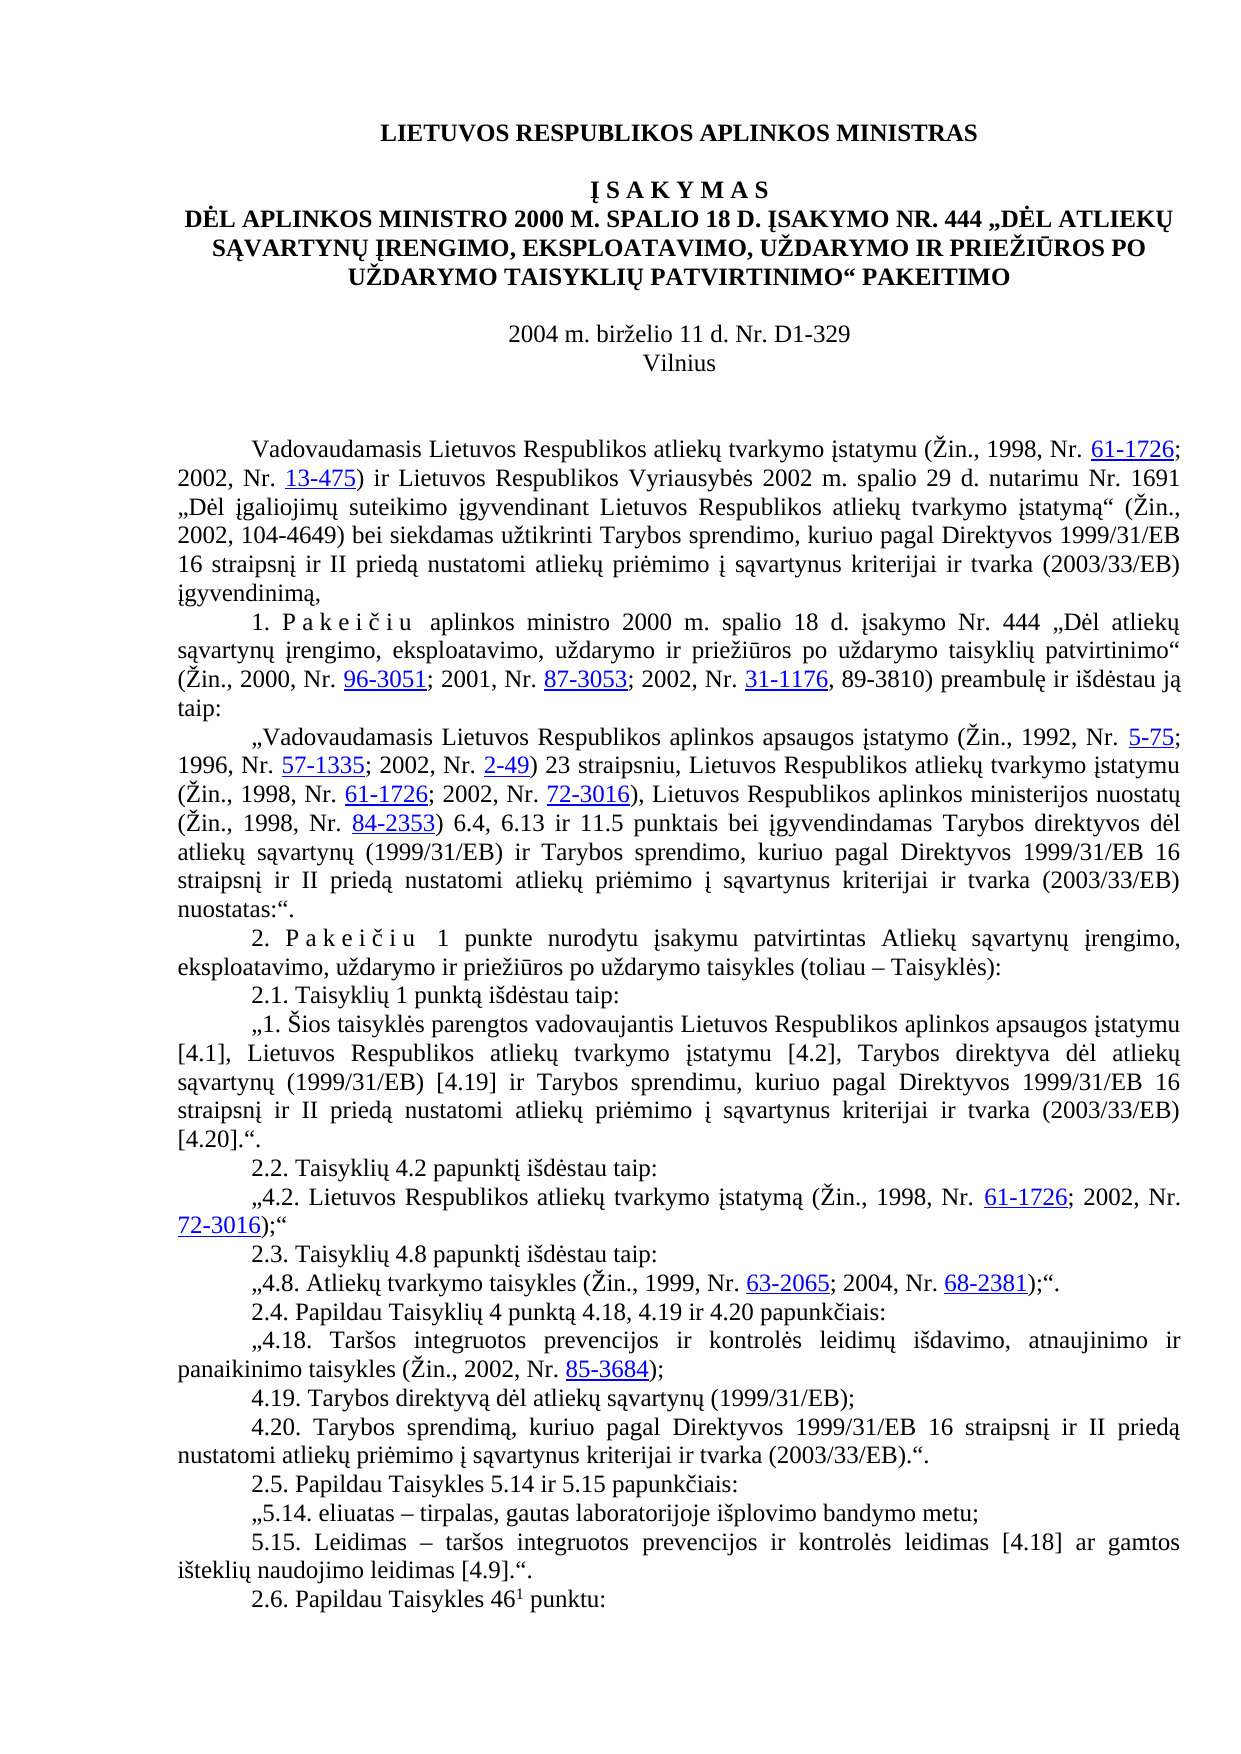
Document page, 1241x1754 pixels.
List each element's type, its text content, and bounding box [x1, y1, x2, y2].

text 2.4. Papildau Taisyklių 4 punktą 4.18, 4.19 ir 4.20 papunkčiais: [177, 1297, 1181, 1326]
text 2.1. Taisyklių 1 punktą išdėstau taip: [177, 981, 1181, 1009]
text 2.5. Papildau Taisykles 5.14 ir 5.15 papunkčiais: [177, 1469, 1181, 1498]
text „5.14. eliuatas – tirpalas, gautas laboratorijoje išplovimo bandymo metu; [177, 1498, 1181, 1527]
text 1. Pakeičiu aplinkos ministro 2000 m. spalio 18 d. įsakymo Nr. 444 „Dėl atliekų sąvartynų įrengimo, eksploatavimo, uždarymo ir priežiūros po uždarymo taisyklių patvirtinimo“ (Žin., 2000, Nr. 96-3051; 2001, Nr. 87-3053; 2002, Nr. 31-1176, 89-3810) preambulę ir išdėstau ją taip: [177, 607, 1181, 722]
text „4.18. Taršos integruotos prevencijos ir kontrolės leidimų išdavimo, atnaujinimo ir panaikinimo taisykles (Žin., 2002, Nr. 85-3684); [177, 1326, 1181, 1383]
text Vadovaudamasis Lietuvos Respublikos atliekų tvarkymo įstatymu (Žin., 1998, Nr. 61-1726; 2002, Nr. 13-475) ir Lietuvos Respublikos Vyriausybės 2002 m. spalio 29 d. nutarimu Nr. 1691 „Dėl įgaliojimų suteikimo įgyvendinant Lietuvos Respublikos atliekų tvarkymo įstatymą“ (Žin., 2002, 104-4649) bei siekdamas užtikrinti Tarybos sprendimo, kuriuo pagal Direktyvos 1999/31/EB 16 straipsnį ir II priedą nustatomi atliekų priėmimo į sąvartynus kriterijai ir tvarka (2003/33/EB) įgyvendinimą, [177, 434, 1181, 607]
text 2.3. Taisyklių 4.8 papunktį išdėstau taip: [177, 1239, 1181, 1268]
text „Vadovaudamasis Lietuvos Respublikos aplinkos apsaugos įstatymo (Žin., 1992, Nr. 5-75; 1996, Nr. 57-1335; 2002, Nr. 2-49) 23 straipsniu, Lietuvos Respublikos atliekų tvarkymo įstatymu (Žin., 1998, Nr. 61-1726; 2002, Nr. 72-3016), Lietuvos Respublikos aplinkos ministerijos nuostatų (Žin., 1998, Nr. 84-2353) 6.4, 6.13 ir 11.5 punktais bei įgyvendindamas Tarybos direktyvos dėl atliekų sąvartynų (1999/31/EB) ir Tarybos sprendimo, kuriuo pagal Direktyvos 1999/31/EB 16 straipsnį ir II priedą nustatomi atliekų priėmimo į sąvartynus kriterijai ir tvarka (2003/33/EB) nuostatas:“. [177, 722, 1181, 923]
text 2004 m. birželio 11 d. Nr. D1-329 [177, 319, 1181, 348]
text LIETUVOS RESPUBLIKOS APLINKOS MINISTRAS [177, 118, 1181, 147]
text Vilnius [177, 348, 1181, 377]
text Į S A K Y M A S [177, 176, 1181, 204]
text 4.20. Tarybos sprendimą, kuriuo pagal Direktyvos 1999/31/EB 16 straipsnį ir II priedą nustatomi atliekų priėmimo į sąvartynus kriterijai ir tvarka (2003/33/EB).“. [177, 1412, 1181, 1469]
text „4.2. Lietuvos Respublikos atliekų tvarkymo įstatymą (Žin., 1998, Nr. 61-1726; 2002, Nr. 72-3016);“ [177, 1182, 1181, 1239]
text „1. Šios taisyklės parengtos vadovaujantis Lietuvos Respublikos aplinkos apsaugos įstatymu [4.1], Lietuvos Respublikos atliekų tvarkymo įstatymu [4.2], Tarybos direktyva dėl atliekų sąvartynų (1999/31/EB) [4.19] ir Tarybos sprendimu, kuriuo pagal Direktyvos 1999/31/EB 16 straipsnį ir II priedą nustatomi atliekų priėmimo į sąvartynus kriterijai ir tvarka (2003/33/EB) [4.20].“. [177, 1009, 1181, 1153]
text 2. Pakeičiu 1 punkte nurodytu įsakymu patvirtintas Atliekų sąvartynų įrengimo, eksploatavimo, uždarymo ir priežiūros po uždarymo taisykles (toliau – Taisyklės): [177, 923, 1181, 981]
text DĖL APLINKOS MINISTRO 2000 M. SPALIO 18 D. ĮSAKYMO NR. 444 „DĖL ATLIEKŲ SĄVARTYNŲ ĮRENGIMO, EKSPLOATAVIMO, UŽDARYMO IR PRIEŽIŪROS PO UŽDARYMO TAISYKLIŲ PATVIRTINIMO“ PAKEITIMO [177, 204, 1181, 291]
text 4.19. Tarybos direktyvą dėl atliekų sąvartynų (1999/31/EB); [177, 1383, 1181, 1412]
text 5.15. Leidimas – taršos integruotos prevencijos ir kontrolės leidimas [4.18] ar gamtos išteklių naudojimo leidimas [4.9].“. [177, 1527, 1181, 1584]
text 2.2. Taisyklių 4.2 papunktį išdėstau taip: [177, 1153, 1181, 1182]
text „4.8. Atliekų tvarkymo taisykles (Žin., 1999, Nr. 63-2065; 2004, Nr. 68-2381);“. [177, 1268, 1181, 1297]
text 2.6. Papildau Taisykles 461 punktu: [177, 1584, 1181, 1613]
